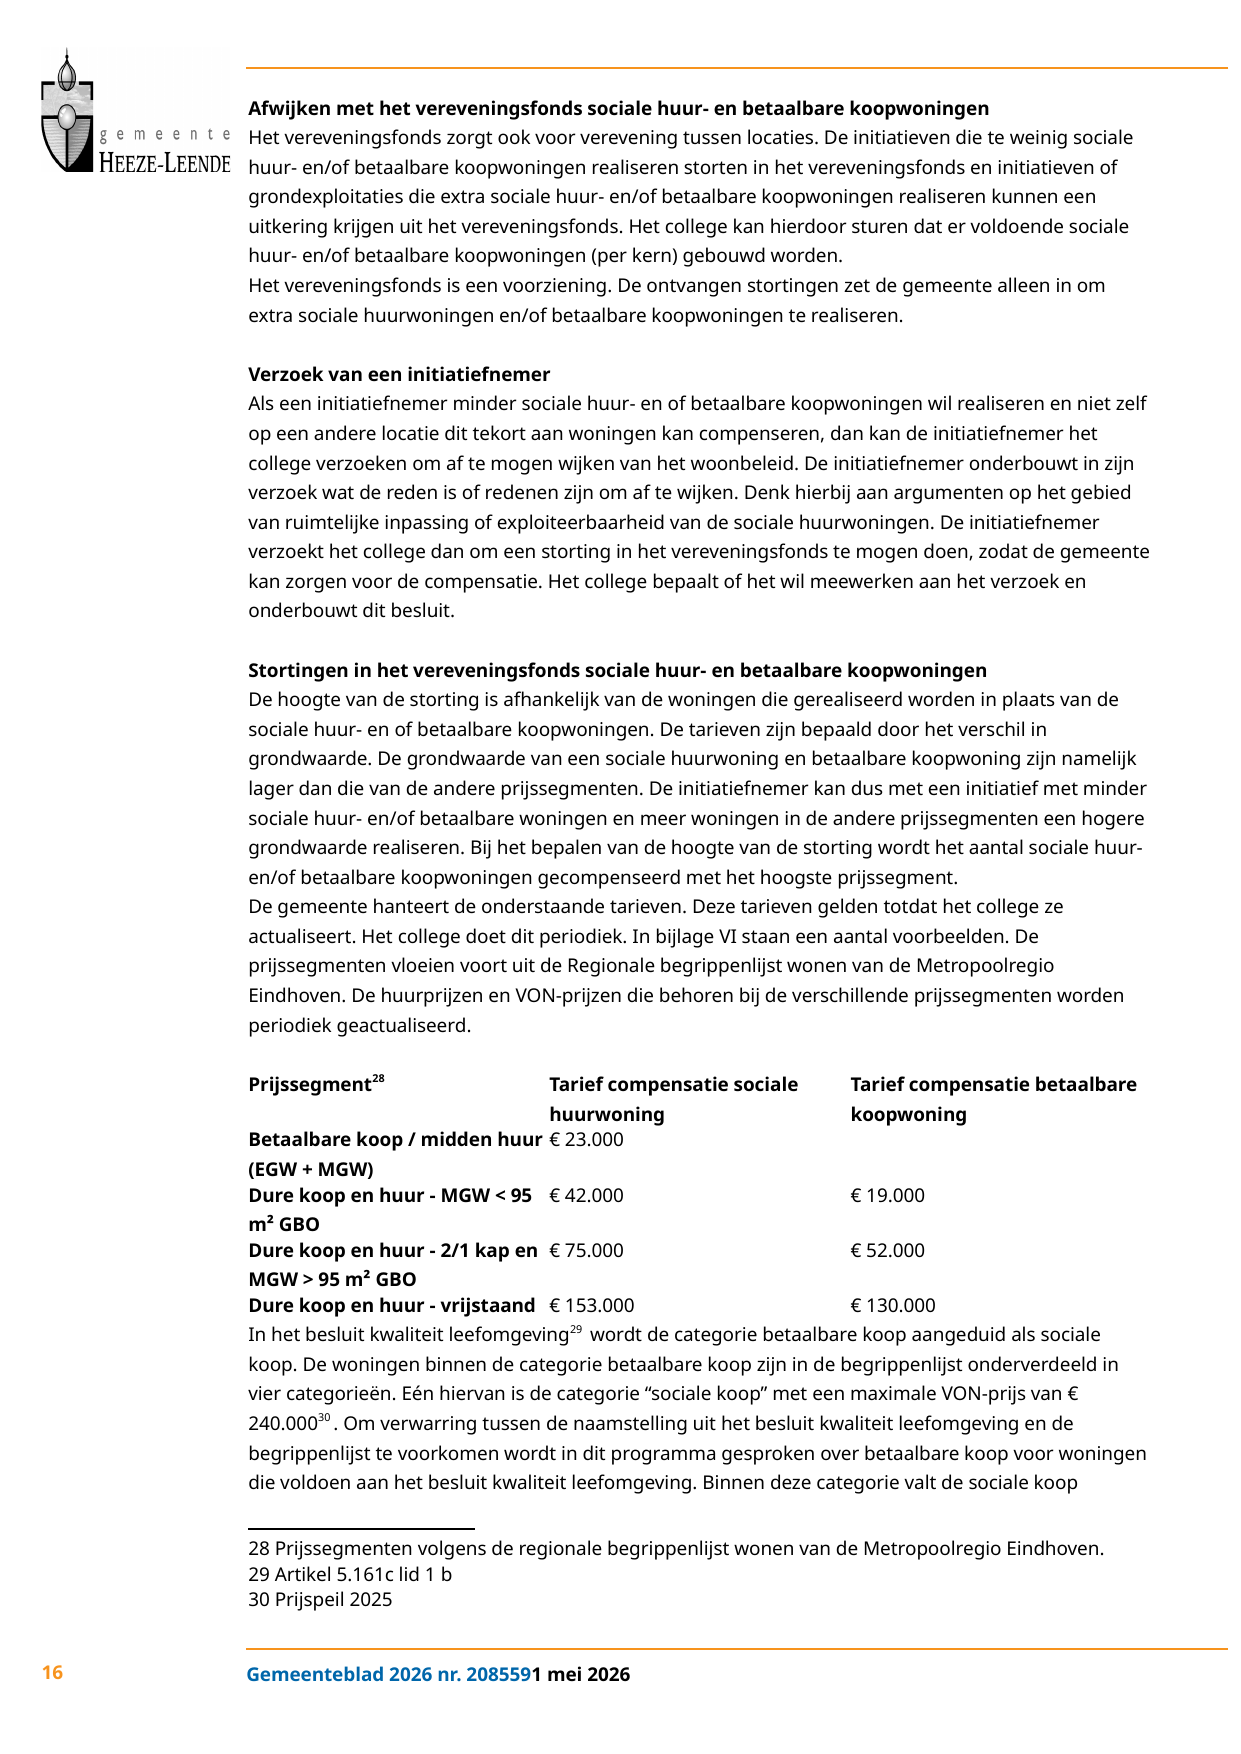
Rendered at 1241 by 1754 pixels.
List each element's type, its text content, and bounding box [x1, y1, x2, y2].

table_cell € 52.000 [850, 1237, 1152, 1292]
text Verzoek van een initiatiefnemer [248, 361, 1152, 387]
table_header Tarief compensatie betaalbare koopwoning [850, 1071, 1152, 1126]
text Het vereveningsfonds is een voorziening. De ontvangen stortingen zet de gemeente alleen in om extra sociale huurwoningen en/of betaalbare koopwoningen te realiseren. [248, 272, 1152, 328]
text In het besluit kwaliteit leefomgeving wordt de categorie betaalbare koop aangeduid als sociale koop. De woningen binnen de categorie betaalbare koop zijn in de begrippenlijst onderverdeeld in vier categorieën. Eén hiervan is de categorie “sociale koop” met een maximale VON-prijs van € 240.000. Om verwarring tussen de naamstelling uit het besluit kwaliteit leefomgeving en de begrippenlijst te voorkomen wordt in dit programma gesproken over betaalbare koop voor woningen die voldoen aan het besluit kwaliteit leefomgeving. Binnen deze categorie valt de sociale koop [248, 1321, 1152, 1495]
table_cell € 23.000 [549, 1126, 850, 1182]
table_cell € 153.000 [549, 1293, 850, 1318]
text Als een initiatiefnemer minder sociale huur- en of betaalbare koopwoningen wil realiseren en niet zelf op een andere locatie dit tekort aan woningen kan compenseren, dan kan de initiatiefnemer het college verzoeken om af te mogen wijken van het woonbeleid. De initiatiefnemer onderbouwt in zijn verzoek wat de reden is of redenen zijn om af te wijken. Denk hierbij aan argumenten op het gebied van ruimtelijke inpassing of exploiteerbaarheid van de sociale huurwoningen. De initiatiefnemer verzoekt het college dan om een storting in het vereveningsfonds te mogen doen, zodat de gemeente kan zorgen voor de compensatie. Het college bepaalt of het wil meewerken aan het verzoek en onderbouwt dit besluit. [248, 391, 1152, 623]
table_header Tarief compensatie sociale huurwoning [549, 1071, 850, 1126]
table_cell Betaalbare koop / midden huur (EGW + MGW) [248, 1126, 549, 1182]
table_cell Dure koop en huur - 2/1 kap en MGW > 95 m² GBO [248, 1237, 549, 1292]
text De hoogte van de storting is afhankelijk van de woningen die gerealiseerd worden in plaats van de sociale huur- en of betaalbare koopwoningen. De tarieven zijn bepaald door het verschil in grondwaarde. De grondwaarde van een sociale huurwoning en betaalbare koopwoning zijn namelijk lager dan die van de andere prijssegmenten. De initiatiefnemer kan dus met een initiatief met minder sociale huur- en/of betaalbare woningen en meer woningen in de andere prijssegmenten een hogere grondwaarde realiseren. Bij het bepalen van de hoogte van de storting wordt het aantal sociale huur- en/of betaalbare koopwoningen gecompenseerd met het hoogste prijssegment. [248, 686, 1152, 890]
table_cell € 42.000 [549, 1182, 850, 1237]
text De gemeente hanteert de onderstaande tarieven. Deze tarieven gelden totdat het college ze actualiseert. Het college doet dit periodiek. In bijlage VI staan een aantal voorbeelden. De prijssegmenten vloeien voort uit de Regionale begrippenlijst wonen van de Metropoolregio Eindhoven. De huurprijzen en VON-prijzen die behoren bij de verschillende prijssegmenten worden periodiek geactualiseerd. [248, 893, 1152, 1038]
text Afwijken met het vereveningsfonds sociale huur- en betaalbare koopwoningen [248, 95, 1152, 121]
text Artikel 5.161c lid 1 b [248, 1561, 1152, 1586]
table_cell [850, 1126, 1152, 1182]
table_cell € 130.000 [850, 1293, 1152, 1318]
table_cell € 75.000 [549, 1237, 850, 1292]
table_cell Dure koop en huur - vrijstaand [248, 1293, 549, 1318]
text Stortingen in het vereveningsfonds sociale huur- en betaalbare koopwoningen [248, 657, 1152, 683]
picture [41, 47, 231, 172]
text Prijspeil 2025 [248, 1586, 1152, 1612]
text Het vereveningsfonds zorgt ook voor verevening tussen locaties. De initiatieven die te weinig sociale huur- en/of betaalbare koopwoningen realiseren storten in het vereveningsfonds en initiatieven of grondexploitaties die extra sociale huur- en/of betaalbare koopwoningen realiseren kunnen een uitkering krijgen uit het vereveningsfonds. Het college kan hierdoor sturen dat er voldoende sociale huur- en/of betaalbare koopwoningen (per kern) gebouwd worden. [248, 124, 1152, 268]
table_cell € 19.000 [850, 1182, 1152, 1237]
table_header Prijssegment [248, 1071, 549, 1126]
table_cell Dure koop en huur - MGW < 95 m² GBO [248, 1182, 549, 1237]
